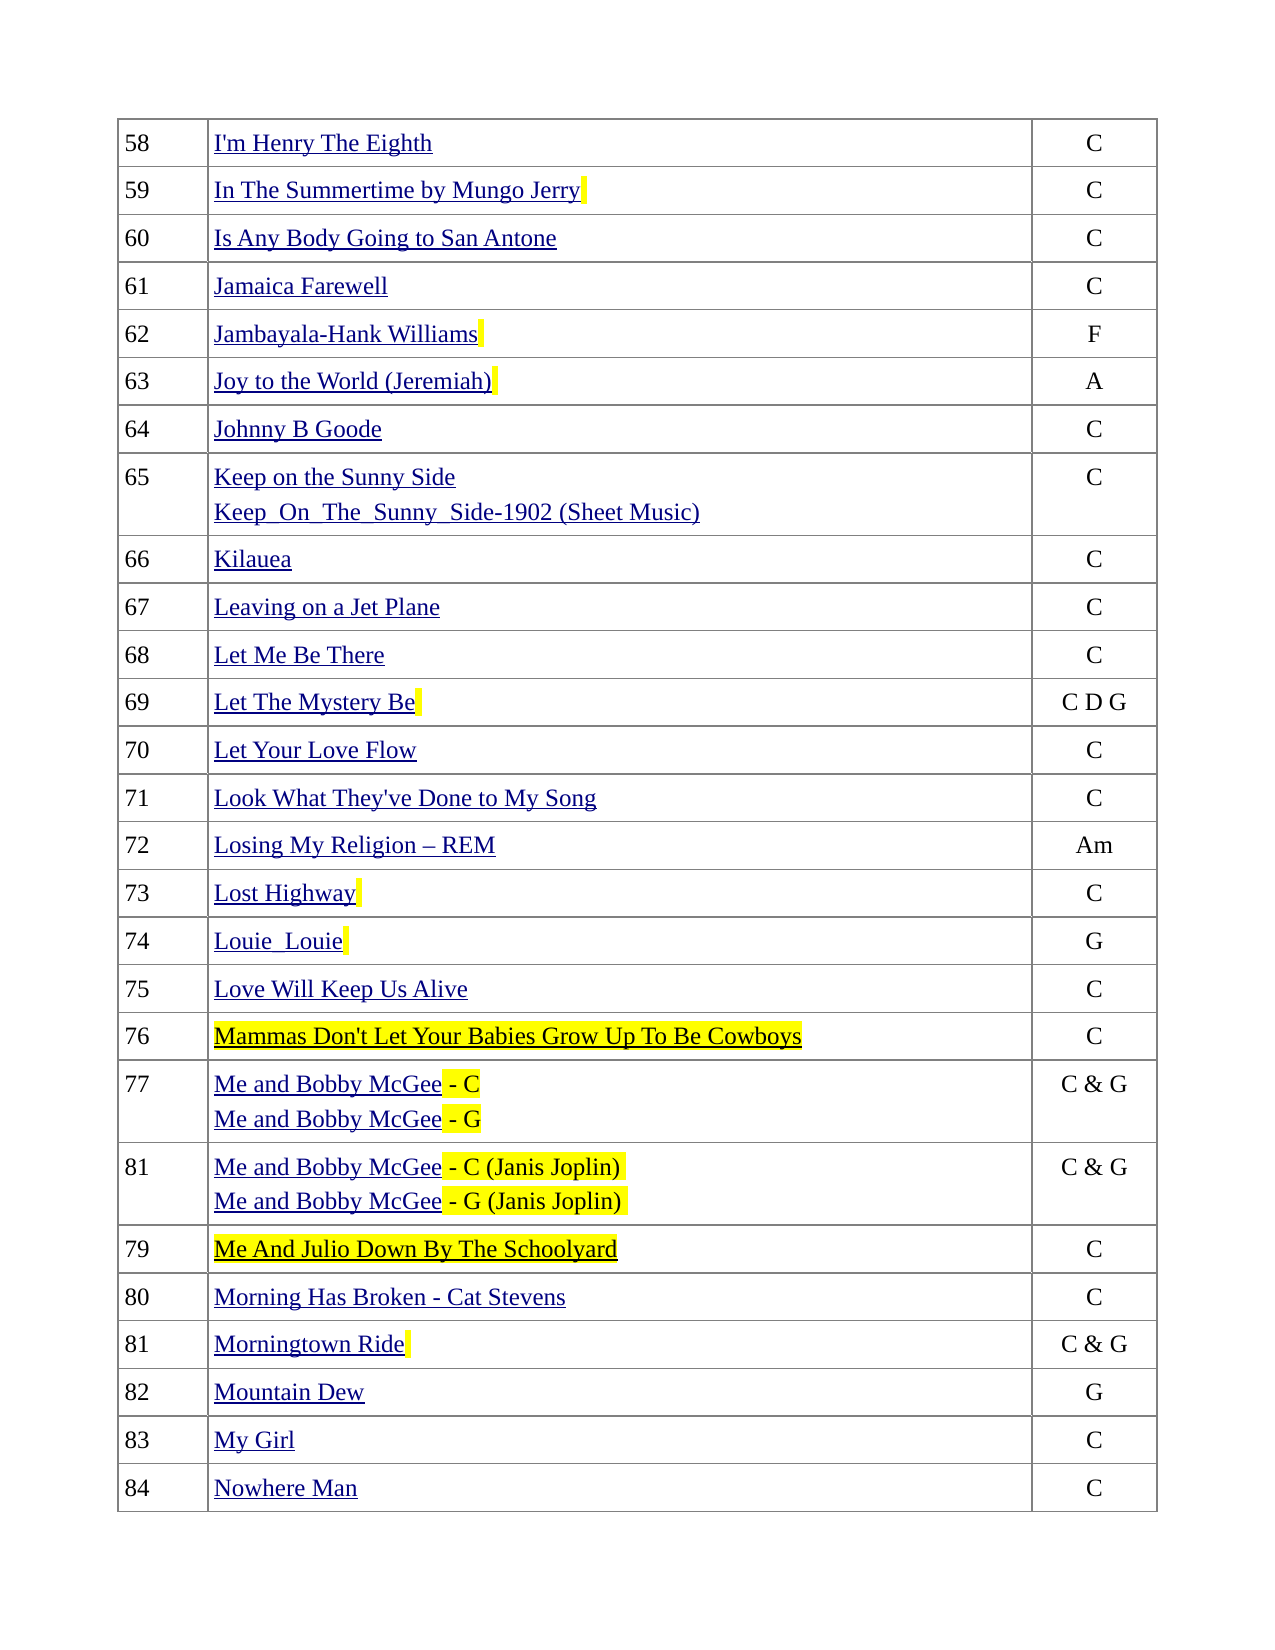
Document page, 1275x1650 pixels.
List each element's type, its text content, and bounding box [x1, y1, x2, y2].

table_cell C [1033, 536, 1156, 582]
table_cell In The Summertime by Mungo Jerry [209, 167, 1031, 213]
table_cell Let Me Be There [209, 631, 1031, 678]
table_cell 63 [119, 358, 207, 404]
table_cell 62 [119, 310, 207, 357]
table_cell C [1033, 965, 1156, 1012]
table_cell 71 [119, 775, 207, 821]
table_cell Me And Julio Down By The Schoolyard [209, 1226, 1031, 1272]
table_cell 84 [119, 1464, 207, 1511]
table_cell 81 [119, 1143, 207, 1224]
table_cell 61 [119, 263, 207, 309]
table_cell C D G [1033, 679, 1156, 725]
table_cell Leaving on a Jet Plane [209, 584, 1031, 630]
table_cell C [1033, 584, 1156, 630]
table_cell Jamaica Farewell [209, 263, 1031, 309]
table_cell 79 [119, 1226, 207, 1272]
table_cell 69 [119, 679, 207, 725]
table_cell Am [1033, 822, 1156, 868]
table_cell Nowhere Man [209, 1464, 1031, 1511]
table_cell C [1033, 870, 1156, 916]
table_cell 82 [119, 1369, 207, 1415]
table_cell Mammas Don't Let Your Babies Grow Up To Be Cowboys [209, 1013, 1031, 1059]
table_cell Louie_Louie [209, 918, 1031, 964]
table_cell C [1033, 727, 1156, 773]
table_cell Let The Mystery Be [209, 679, 1031, 725]
table_cell Kilauea [209, 536, 1031, 582]
table_cell G [1033, 918, 1156, 964]
table_cell I'm Henry The Eighth [209, 120, 1031, 166]
table_cell C [1033, 1464, 1156, 1511]
table_cell 64 [119, 406, 207, 452]
table_cell Joy to the World (Jeremiah) [209, 358, 1031, 404]
table_cell 60 [119, 215, 207, 261]
table_cell Me and Bobby McGee - C Me and Bobby McGee - G [209, 1061, 1031, 1142]
table_cell 76 [119, 1013, 207, 1059]
table_cell 81 [119, 1321, 207, 1367]
table_cell C [1033, 120, 1156, 166]
table_cell Morning Has Broken - Cat Stevens [209, 1274, 1031, 1320]
table_cell 72 [119, 822, 207, 868]
table_cell Lost Highway [209, 870, 1031, 916]
table_cell 70 [119, 727, 207, 773]
table_cell C [1033, 215, 1156, 261]
table_cell 68 [119, 631, 207, 678]
table_cell My Girl [209, 1417, 1031, 1463]
table_cell 67 [119, 584, 207, 630]
table_cell C [1033, 263, 1156, 309]
table_cell A [1033, 358, 1156, 404]
table_cell C [1033, 1274, 1156, 1320]
table_cell Morningtown Ride [209, 1321, 1031, 1367]
table_cell C [1033, 406, 1156, 452]
table_cell 74 [119, 918, 207, 964]
table_cell Mountain Dew [209, 1369, 1031, 1415]
table_cell 80 [119, 1274, 207, 1320]
table_cell Love Will Keep Us Alive [209, 965, 1031, 1012]
table_cell 73 [119, 870, 207, 916]
table_cell Let Your Love Flow [209, 727, 1031, 773]
table_cell C & G [1033, 1061, 1156, 1142]
table_cell Johnny B Goode [209, 406, 1031, 452]
table_cell Is Any Body Going to San Antone [209, 215, 1031, 261]
table_cell C [1033, 1226, 1156, 1272]
table_cell 75 [119, 965, 207, 1012]
table_cell C & G [1033, 1321, 1156, 1367]
table_cell 59 [119, 167, 207, 213]
table_cell Keep on the Sunny Side Keep_On_The_Sunny_Side-1902 (Sheet Music) [209, 454, 1031, 534]
table_cell 83 [119, 1417, 207, 1463]
table_cell 65 [119, 454, 207, 534]
table_cell Jambayala-Hank Williams [209, 310, 1031, 357]
table_cell C [1033, 454, 1156, 534]
table_cell Look What They've Done to My Song [209, 775, 1031, 821]
table_cell C [1033, 1013, 1156, 1059]
table_cell Me and Bobby McGee - C (Janis Joplin) Me and Bobby McGee - G (Janis Joplin) [209, 1143, 1031, 1224]
table_cell F [1033, 310, 1156, 357]
table_cell 66 [119, 536, 207, 582]
table_cell Losing My Religion – REM [209, 822, 1031, 868]
table_cell C [1033, 631, 1156, 678]
table_cell C [1033, 1417, 1156, 1463]
table_cell 58 [119, 120, 207, 166]
table_cell 77 [119, 1061, 207, 1142]
table_cell G [1033, 1369, 1156, 1415]
table_cell C [1033, 775, 1156, 821]
table_cell C [1033, 167, 1156, 213]
table_cell C & G [1033, 1143, 1156, 1224]
